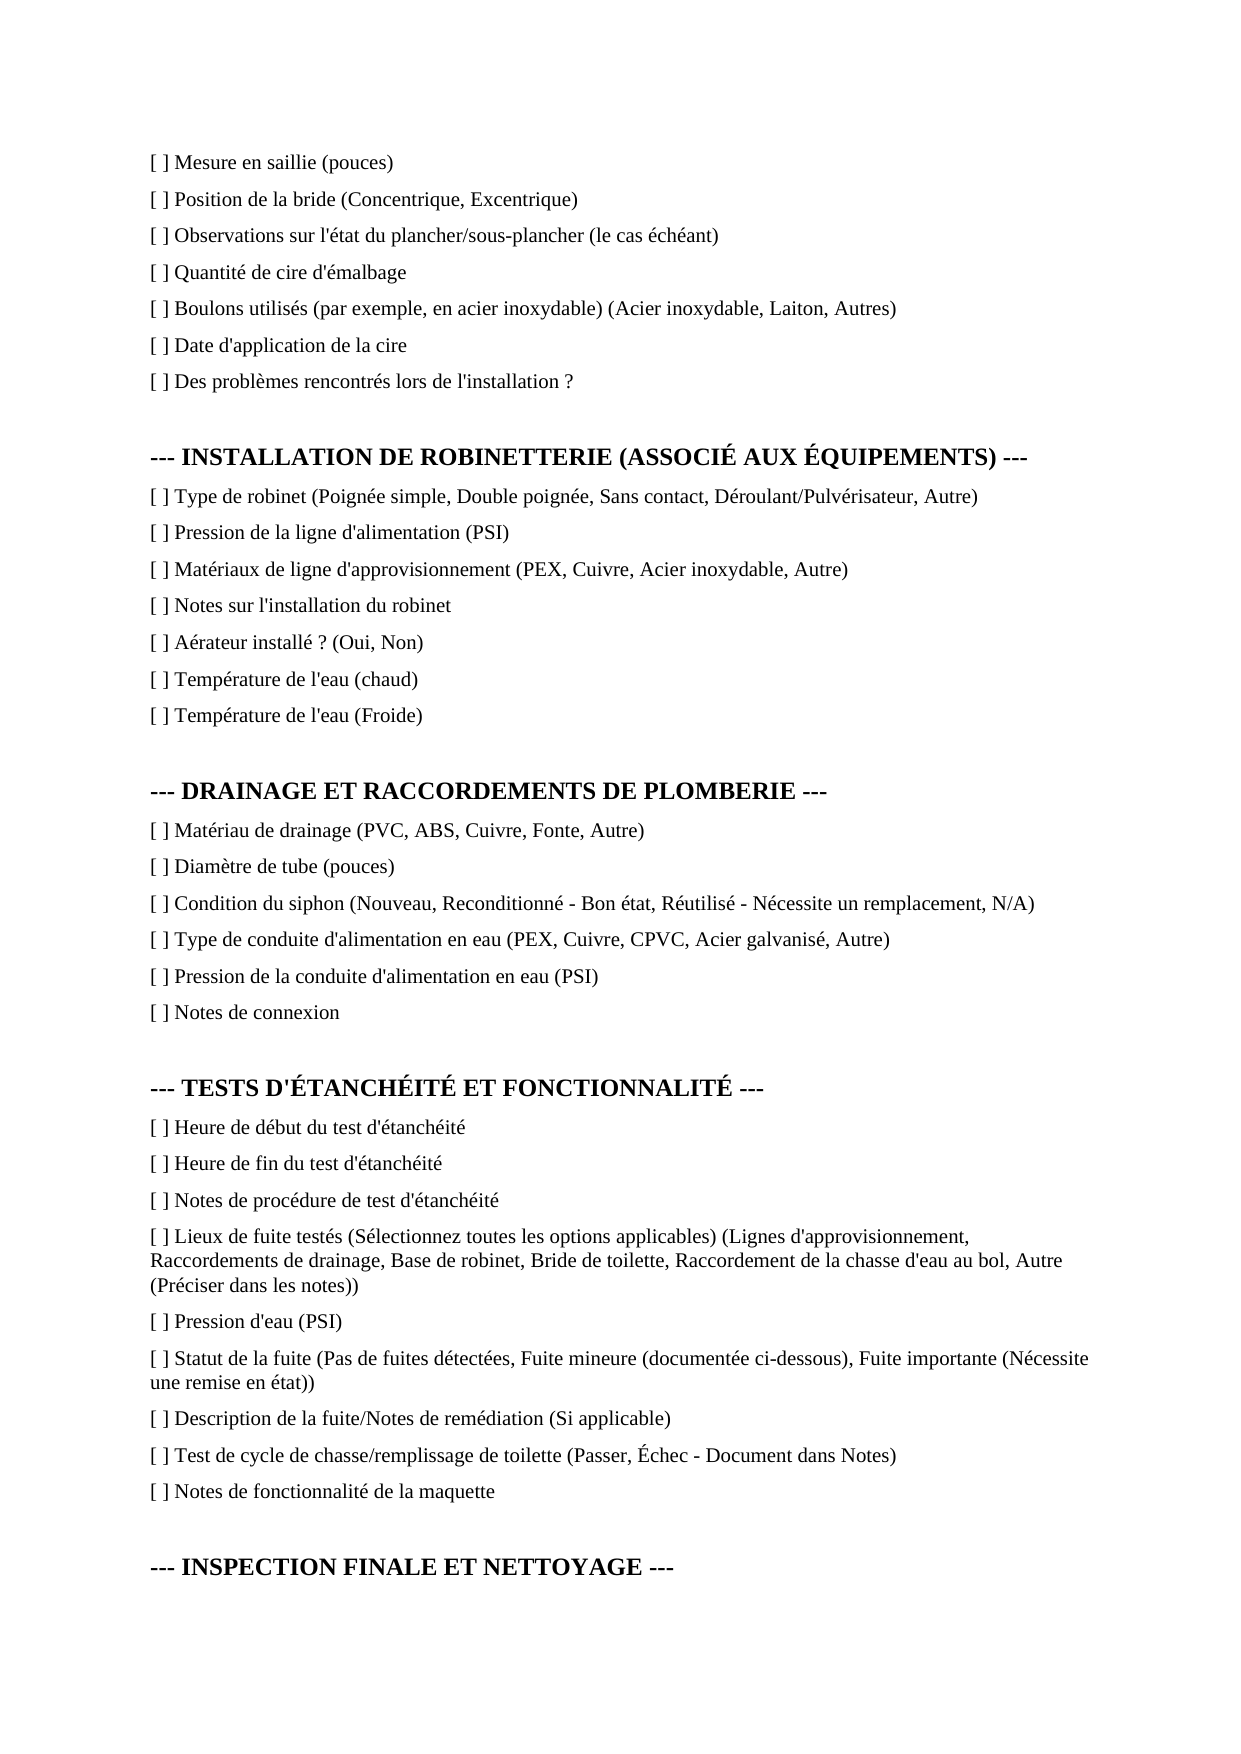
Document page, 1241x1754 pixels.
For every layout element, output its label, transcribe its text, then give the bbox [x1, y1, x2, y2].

text [ ] Condition du siphon (Nouveau, Reconditionné - Bon état, Réutilisé - Nécessite un remplacement, N/A) [150, 891, 1090, 915]
text [ ] Pression de la ligne d'alimentation (PSI) [150, 520, 1090, 544]
text [ ] Matériau de drainage (PVC, ABS, Cuivre, Fonte, Autre) [150, 817, 1090, 842]
text [ ] Matériaux de ligne d'approvisionnement (PEX, Cuivre, Acier inoxydable, Autre) [150, 557, 1090, 581]
text --- INSTALLATION DE ROBINETTERIE (ASSOCIÉ AUX ÉQUIPEMENTS) --- [150, 442, 1090, 471]
text --- INSPECTION FINALE ET NETTOYAGE --- [150, 1552, 1090, 1581]
text [ ] Diamètre de tube (pouces) [150, 854, 1090, 878]
text [ ] Description de la fuite/Notes de remédiation (Si applicable) [150, 1406, 1090, 1430]
text [ ] Notes de fonctionnalité de la maquette [150, 1479, 1090, 1503]
text [ ] Type de conduite d'alimentation en eau (PEX, Cuivre, CPVC, Acier galvanisé, Autre) [150, 927, 1090, 951]
text [ ] Pression d'eau (PSI) [150, 1309, 1090, 1333]
text [ ] Aérateur installé ? (Oui, Non) [150, 630, 1090, 654]
text [ ] Pression de la conduite d'alimentation en eau (PSI) [150, 964, 1090, 988]
text [ ] Boulons utilisés (par exemple, en acier inoxydable) (Acier inoxydable, Laiton, Autres) [150, 296, 1090, 320]
text [ ] Mesure en saillie (pouces) [150, 150, 1090, 174]
text [ ] Notes sur l'installation du robinet [150, 593, 1090, 617]
text [ ] Température de l'eau (chaud) [150, 667, 1090, 691]
text [ ] Statut de la fuite (Pas de fuites détectées, Fuite mineure (documentée ci-dessous), Fuite importante (Nécessite une remise en état)) [150, 1346, 1090, 1394]
text [ ] Heure de fin du test d'étanchéité [150, 1151, 1090, 1175]
text [ ] Température de l'eau (Froide) [150, 703, 1090, 727]
text [ ] Date d'application de la cire [150, 333, 1090, 357]
text [ ] Position de la bride (Concentrique, Excentrique) [150, 187, 1090, 211]
text [ ] Des problèmes rencontrés lors de l'installation ? [150, 369, 1090, 393]
text --- TESTS D'ÉTANCHÉITÉ ET FONCTIONNALITÉ --- [150, 1073, 1090, 1102]
text [ ] Heure de début du test d'étanchéité [150, 1115, 1090, 1139]
text [ ] Test de cycle de chasse/remplissage de toilette (Passer, Échec - Document dans Notes) [150, 1443, 1090, 1467]
text [ ] Quantité de cire d'émalbage [150, 260, 1090, 284]
text [ ] Notes de procédure de test d'étanchéité [150, 1188, 1090, 1212]
text [ ] Type de robinet (Poignée simple, Double poignée, Sans contact, Déroulant/Pulvérisateur, Autre) [150, 484, 1090, 508]
text [ ] Observations sur l'état du plancher/sous-plancher (le cas échéant) [150, 223, 1090, 247]
text --- DRAINAGE ET RACCORDEMENTS DE PLOMBERIE --- [150, 776, 1090, 805]
text [ ] Notes de connexion [150, 1000, 1090, 1024]
text [ ] Lieux de fuite testés (Sélectionnez toutes les options applicables) (Lignes d'approvisionnement, Raccordements de drainage, Base de robinet, Bride de toilette, Raccordement de la chasse d'eau au bol, Autre (Préciser dans les notes)) [150, 1224, 1090, 1297]
